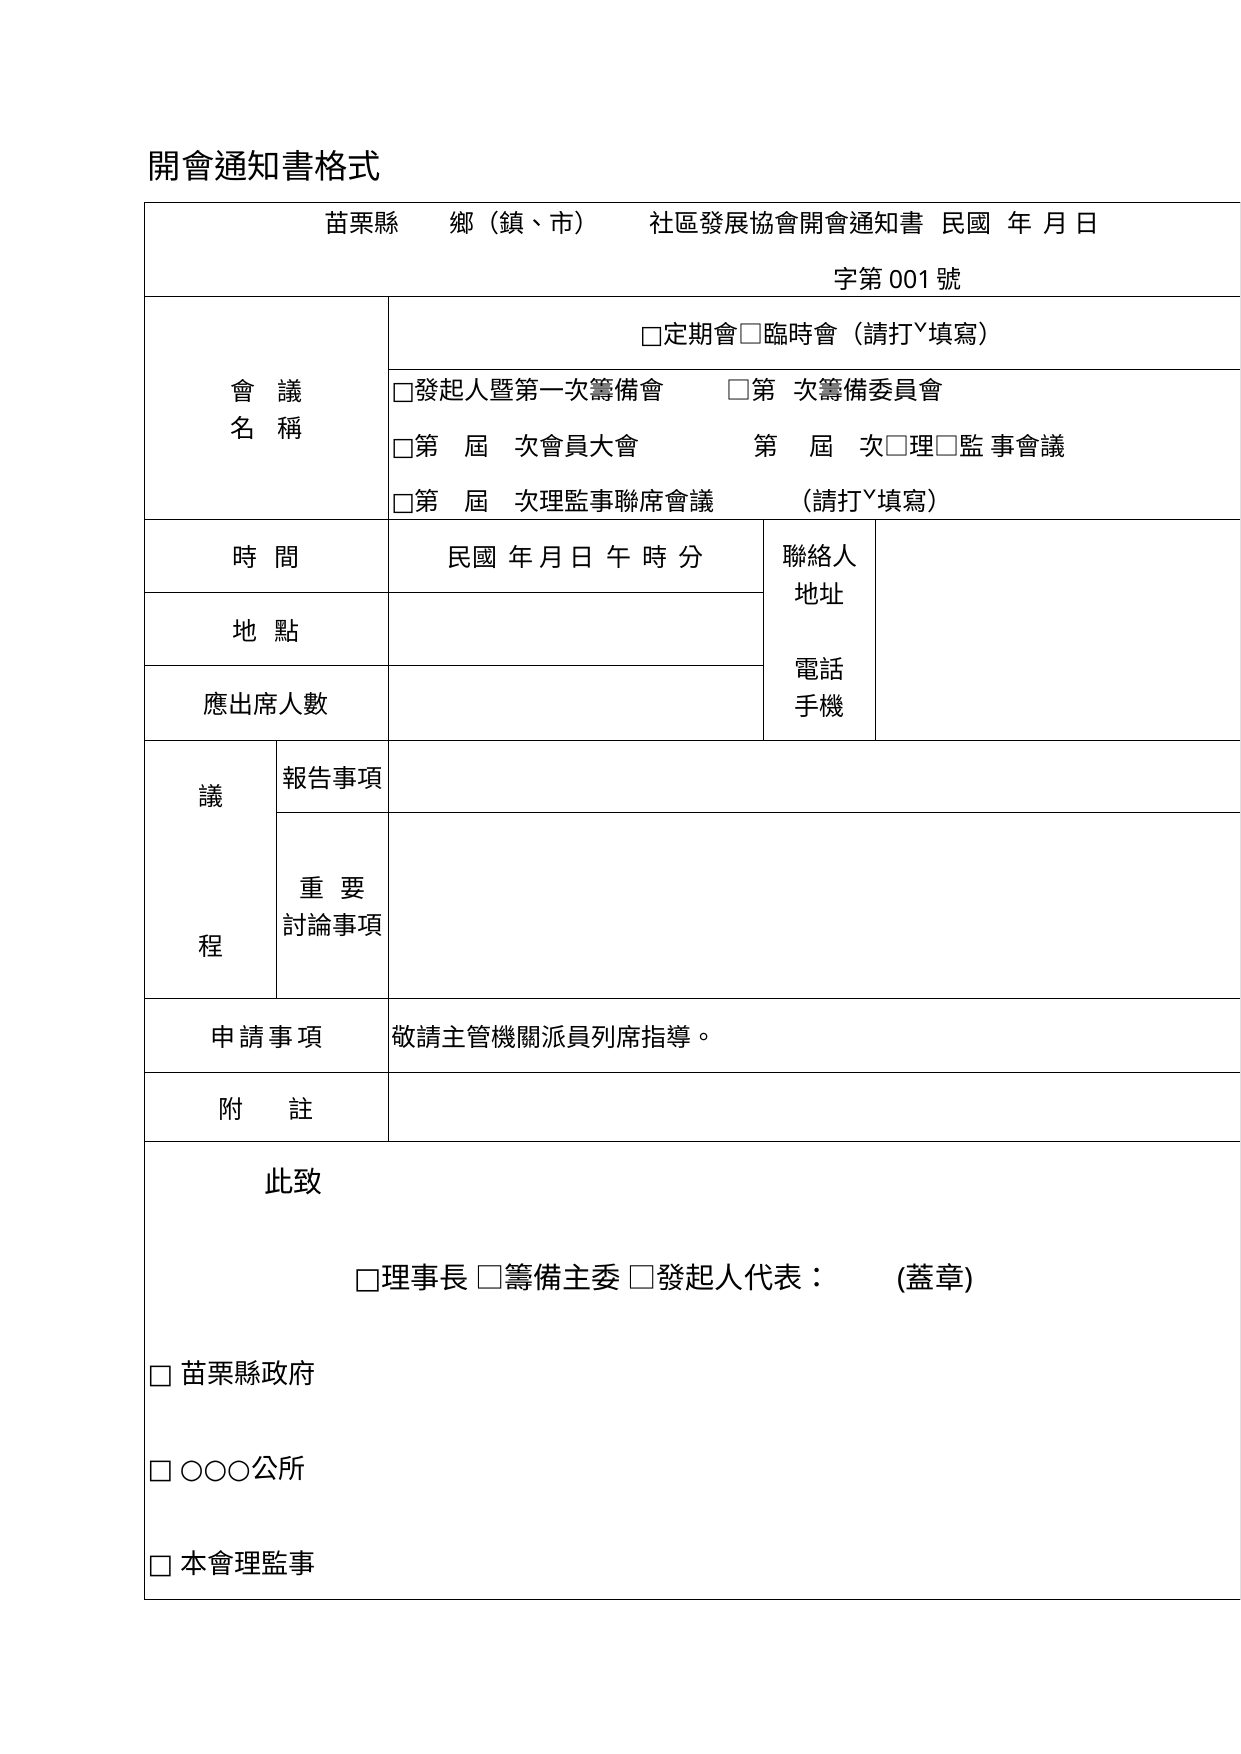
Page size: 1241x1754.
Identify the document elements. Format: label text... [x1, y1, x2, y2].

table_cell 敬請主管機關派員列席指導。 [389, 999, 1240, 1072]
table_cell 地 點 [145, 593, 388, 665]
table_cell 附 註 [145, 1073, 388, 1141]
table_cell □發起人暨第一次籌備會 □第 次籌備委員會 □第 屆 次會員大會 第 屆 次□理□監 事會議 □第 屆 次理監事聯席會議 （請打ˇ填寫） [389, 370, 1240, 519]
table_cell [876, 520, 1240, 740]
table_cell 此致 □理事長 □籌備主委 □發起人代表： (蓋章) □ 苗栗縣政府 □ ○○○公所 □ 本會理監事 [145, 1142, 1240, 1599]
table_cell [389, 593, 763, 665]
table_header 苗栗縣 鄉（鎮、市） 社區發展協會開會通知書 民國 年 月 日 字第001號 [145, 203, 1240, 296]
table_cell 民國 年 月 日 午 時 分 [389, 520, 763, 592]
table_cell 報告事項 [277, 741, 388, 812]
table_cell 聯絡人 地址 電話 手機 [764, 520, 875, 740]
table_cell 重 要 討論事項 [277, 813, 388, 998]
table_cell [389, 1073, 1240, 1141]
table_cell 申請事項 [145, 999, 388, 1072]
text 開會通知書格式 [148, 127, 1092, 202]
table_cell 應出席人數 [145, 666, 388, 740]
table_cell [389, 741, 1240, 812]
table_cell 時 間 [145, 520, 388, 592]
table_cell 會 議 名 稱 [145, 297, 388, 519]
table_cell [389, 813, 1240, 998]
table_cell 議 程 [145, 741, 276, 998]
table_cell [389, 666, 763, 740]
table_cell □定期會□臨時會（請打ˇ填寫） [389, 297, 1240, 369]
